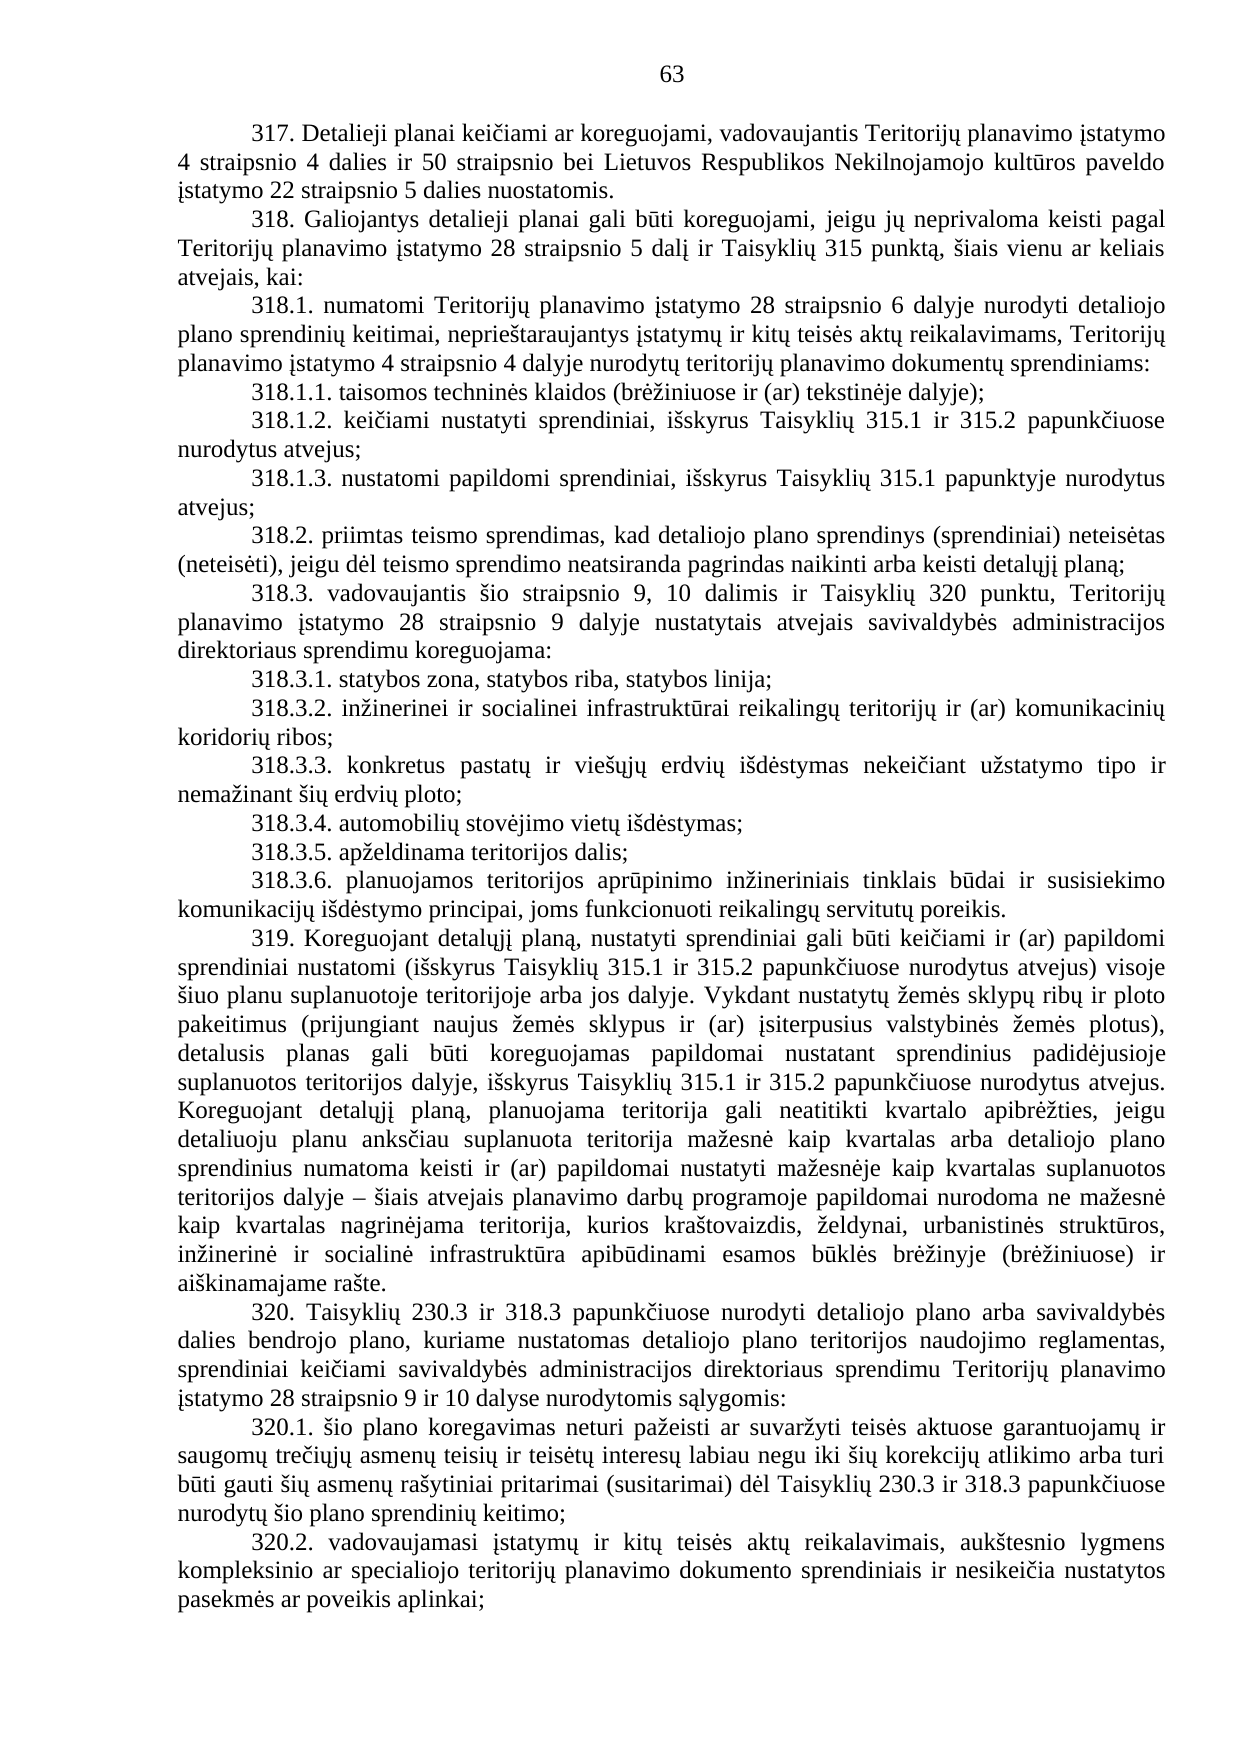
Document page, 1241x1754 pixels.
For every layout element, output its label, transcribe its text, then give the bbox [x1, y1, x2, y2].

text 318.1.1. taisomos techninės klaidos (brėžiniuose ir (ar) tekstinėje dalyje); [177, 377, 1166, 406]
text 320.1. šio plano koregavimas neturi pažeisti ar suvaržyti teisės aktuose garantuojamų ir saugomų trečiųjų asmenų teisių ir teisėtų interesų labiau negu iki šių korekcijų atlikimo arba turi būti gauti šių asmenų rašytiniai pritarimai (susitarimai) dėl Taisyklių 230.3 ir 318.3 papunkčiuose nurodytų šio plano sprendinių keitimo; [177, 1412, 1166, 1527]
text 318.3. vadovaujantis šio straipsnio 9, 10 dalimis ir Taisyklių 320 punktu, Teritorijų planavimo įstatymo 28 straipsnio 9 dalyje nustatytais atvejais savivaldybės administracijos direktoriaus sprendimu koreguojama: [177, 578, 1166, 664]
text 318.3.6. planuojamos teritorijos aprūpinimo inžineriniais tinklais būdai ir susisiekimo komunikacijų išdėstymo principai, joms funkcionuoti reikalingų servitutų poreikis. [177, 866, 1166, 923]
text 320. Taisyklių 230.3 ir 318.3 papunkčiuose nurodyti detaliojo plano arba savivaldybės dalies bendrojo plano, kuriame nustatomas detaliojo plano teritorijos naudojimo reglamentas, sprendiniai keičiami savivaldybės administracijos direktoriaus sprendimu Teritorijų planavimo įstatymo 28 straipsnio 9 ir 10 dalyse nurodytomis sąlygomis: [177, 1297, 1166, 1412]
text 318.3.1. statybos zona, statybos riba, statybos linija; [177, 664, 1166, 693]
text 318.1.3. nustatomi papildomi sprendiniai, išskyrus Taisyklių 315.1 papunktyje nurodytus atvejus; [177, 463, 1166, 521]
text 318.3.2. inžinerinei ir socialinei infrastruktūrai reikalingų teritorijų ir (ar) komunikacinių koridorių ribos; [177, 693, 1166, 751]
text 319. Koreguojant detalųjį planą, nustatyti sprendiniai gali būti keičiami ir (ar) papildomi sprendiniai nustatomi (išskyrus Taisyklių 315.1 ir 315.2 papunkčiuose nurodytus atvejus) visoje šiuo planu suplanuotoje teritorijoje arba jos dalyje. Vykdant nustatytų žemės sklypų ribų ir ploto pakeitimus (prijungiant naujus žemės sklypus ir (ar) įsiterpusius valstybinės žemės plotus), detalusis planas gali būti koreguojamas papildomai nustatant sprendinius padidėjusioje suplanuotos teritorijos dalyje, išskyrus Taisyklių 315.1 ir 315.2 papunkčiuose nurodytus atvejus. Koreguojant detalųjį planą, planuojama teritorija gali neatitikti kvartalo apibrėžties, jeigu detaliuoju planu anksčiau suplanuota teritorija mažesnė kaip kvartalas arba detaliojo plano sprendinius numatoma keisti ir (ar) papildomai nustatyti mažesnėje kaip kvartalas suplanuotos teritorijos dalyje – šiais atvejais planavimo darbų programoje papildomai nurodoma ne mažesnė kaip kvartalas nagrinėjama teritorija, kurios kraštovaizdis, želdynai, urbanistinės struktūros, inžinerinė ir socialinė infrastruktūra apibūdinami esamos būklės brėžinyje (brėžiniuose) ir aiškinamajame rašte. [177, 923, 1166, 1297]
text 317. Detalieji planai keičiami ar koreguojami, vadovaujantis Teritorijų planavimo įstatymo 4 straipsnio 4 dalies ir 50 straipsnio bei Lietuvos Respublikos Nekilnojamojo kultūros paveldo įstatymo 22 straipsnio 5 dalies nuostatomis. [177, 118, 1166, 204]
text 318.2. priimtas teismo sprendimas, kad detaliojo plano sprendinys (sprendiniai) neteisėtas (neteisėti), jeigu dėl teismo sprendimo neatsiranda pagrindas naikinti arba keisti detalųjį planą; [177, 521, 1166, 578]
text 318.3.4. automobilių stovėjimo vietų išdėstymas; [177, 808, 1166, 837]
text 318.3.3. konkretus pastatų ir viešųjų erdvių išdėstymas nekeičiant užstatymo tipo ir nemažinant šių erdvių ploto; [177, 751, 1166, 808]
text 318.1.2. keičiami nustatyti sprendiniai, išskyrus Taisyklių 315.1 ir 315.2 papunkčiuose nurodytus atvejus; [177, 406, 1166, 463]
text 318.1. numatomi Teritorijų planavimo įstatymo 28 straipsnio 6 dalyje nurodyti detaliojo plano sprendinių keitimai, neprieštaraujantys įstatymų ir kitų teisės aktų reikalavimams, Teritorijų planavimo įstatymo 4 straipsnio 4 dalyje nurodytų teritorijų planavimo dokumentų sprendiniams: [177, 291, 1166, 377]
text 318.3.5. apželdinama teritorijos dalis; [177, 837, 1166, 866]
text 318. Galiojantys detalieji planai gali būti koreguojami, jeigu jų neprivaloma keisti pagal Teritorijų planavimo įstatymo 28 straipsnio 5 dalį ir Taisyklių 315 punktą, šiais vienu ar keliais atvejais, kai: [177, 204, 1166, 291]
text 320.2. vadovaujamasi įstatymų ir kitų teisės aktų reikalavimais, aukštesnio lygmens kompleksinio ar specialiojo teritorijų planavimo dokumento sprendiniais ir nesikeičia nustatytos pasekmės ar poveikis aplinkai; [177, 1527, 1166, 1613]
